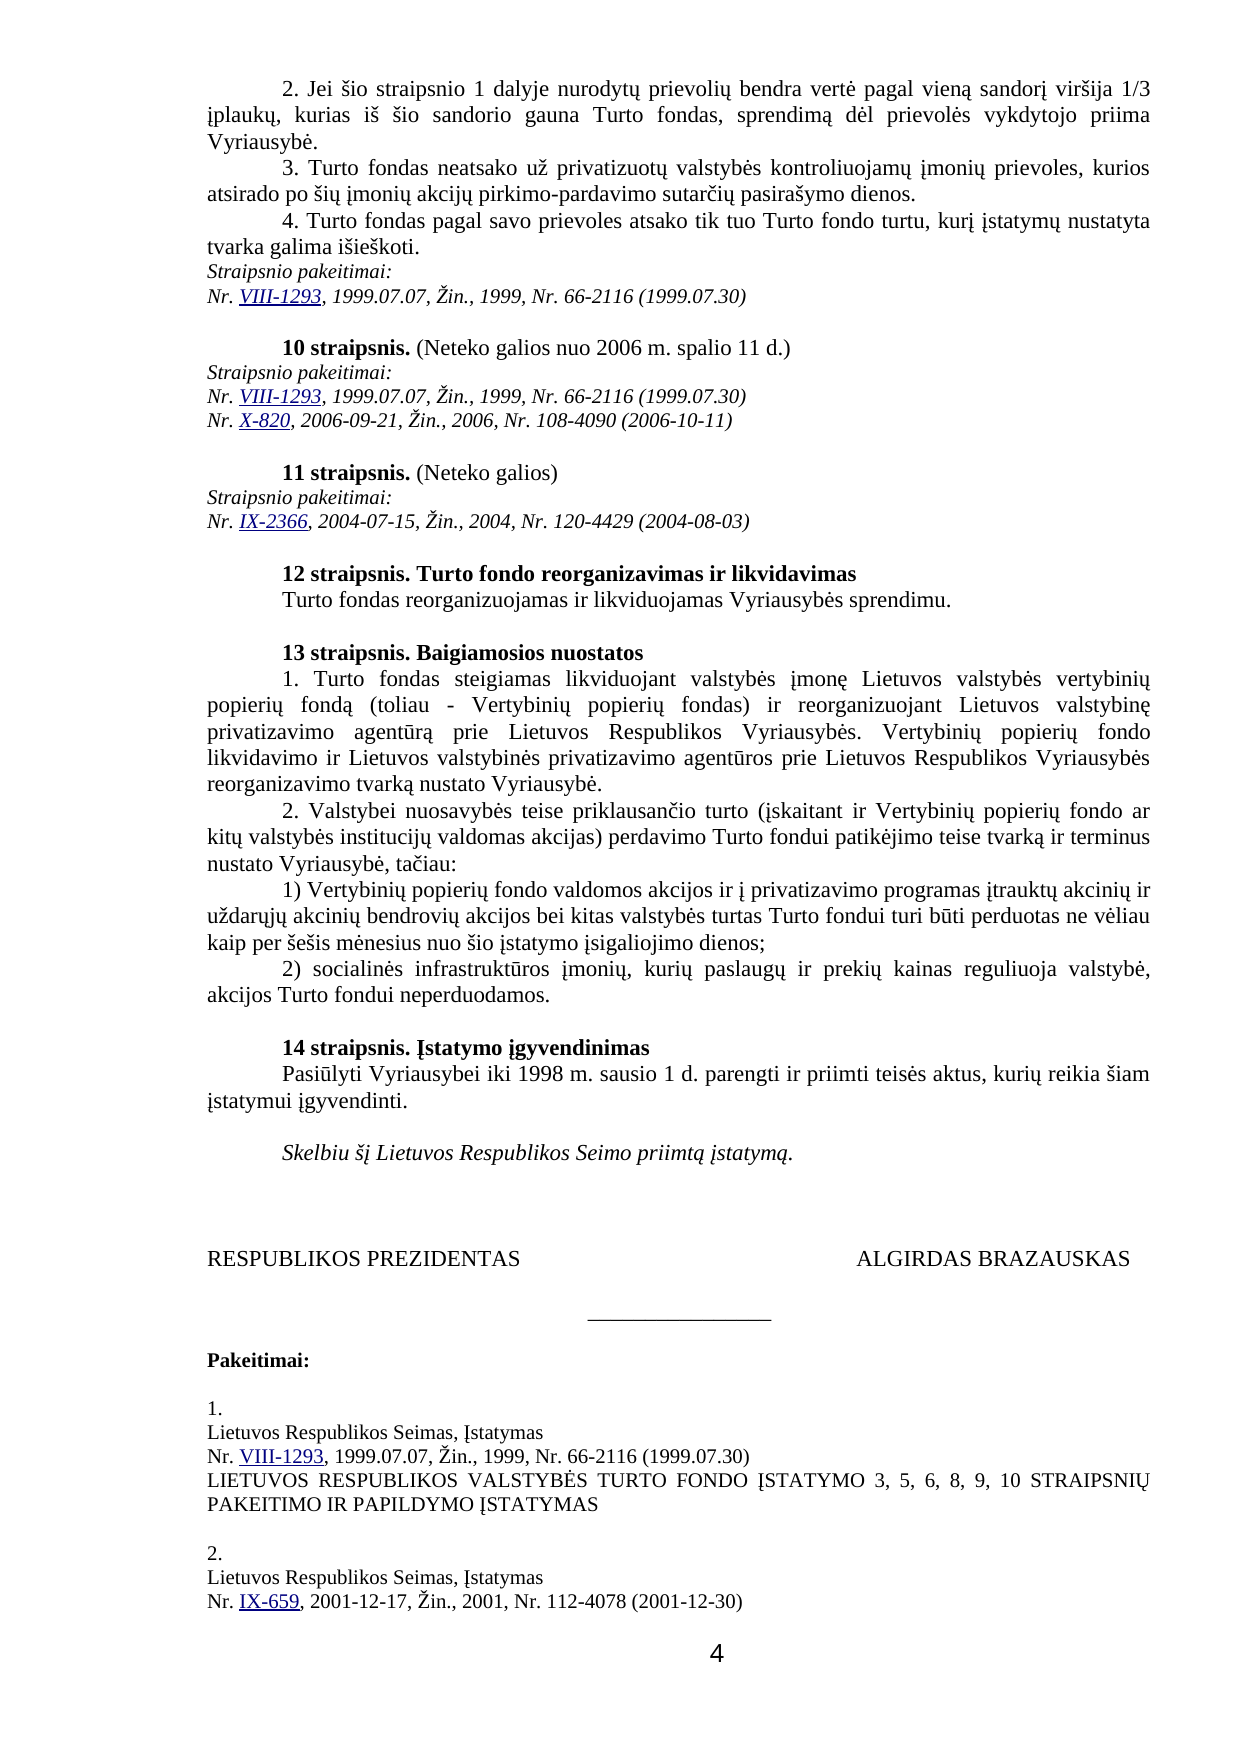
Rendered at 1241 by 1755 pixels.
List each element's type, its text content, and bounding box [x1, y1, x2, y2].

text Pasiūlyti Vyriausybei iki 1998 m. sausio 1 d. parengti ir priimti teisės aktus, kurių reikia šiam įstatymui įgyvendinti. [207, 1060, 1152, 1113]
text Turto fondas reorganizuojamas ir likviduojamas Vyriausybės sprendimu. [207, 586, 1152, 612]
text 2. Jei šio straipsnio 1 dalyje nurodytų prievolių bendra vertė pagal vieną sandorį viršija 1/3 įplaukų, kurias iš šio sandorio gauna Turto fondas, sprendimą dėl prievolės vykdytojo priima Vyriausybė. [207, 75, 1152, 154]
text Skelbiu šį Lietuvos Respublikos Seimo priimtą įstatymą. [207, 1139, 1152, 1166]
text Nr. IX-2366, 2004-07-15, Žin., 2004, Nr. 120-4429 (2004-08-03) [207, 509, 1152, 533]
text LIETUVOS RESPUBLIKOS VALSTYBĖS TURTO FONDO ĮSTATYMO 3, 5, 6, 8, 9, 10 STRAIPSNIŲ PAKEITIMO IR PAPILDYMO ĮSTATYMAS [207, 1468, 1152, 1516]
text RESPUBLIKOS PREZIDENTAS ALGIRDAS BRAZAUSKAS [207, 1245, 1152, 1271]
text 1. [207, 1396, 1152, 1420]
text Nr. VIII-1293, 1999.07.07, Žin., 1999, Nr. 66-2116 (1999.07.30) [207, 283, 1152, 308]
text Pakeitimai: [207, 1348, 1152, 1372]
text 13 straipsnis. Baigiamosios nuostatos [207, 639, 1152, 665]
text 2. Valstybei nuosavybės teise priklausančio turto (įskaitant ir Vertybinių popierių fondo ar kitų valstybės institucijų valdomas akcijas) perdavimo Turto fondui patikėjimo teise tvarką ir terminus nustato Vyriausybė, tačiau: [207, 797, 1152, 876]
text Lietuvos Respublikos Seimas, Įstatymas [207, 1564, 1152, 1589]
text 1. Turto fondas steigiamas likviduojant valstybės įmonę Lietuvos valstybės vertybinių popierių fondą (toliau - Vertybinių popierių fondas) ir reorganizuojant Lietuvos valstybinę privatizavimo agentūrą prie Lietuvos Respublikos Vyriausybės. Vertybinių popierių fondo likvidavimo ir Lietuvos valstybinės privatizavimo agentūros prie Lietuvos Respublikos Vyriausybės reorganizavimo tvarką nustato Vyriausybė. [207, 665, 1152, 797]
text Straipsnio pakeitimai: [207, 485, 1152, 509]
text 1) Vertybinių popierių fondo valdomos akcijos ir į privatizavimo programas įtrauktų akcinių ir uždarųjų akcinių bendrovių akcijos bei kitas valstybės turtas Turto fondui turi būti perduotas ne vėliau kaip per šešis mėnesius nuo šio įstatymo įsigaliojimo dienos; [207, 876, 1152, 955]
text 2. [207, 1541, 1152, 1564]
text Nr. VIII-1293, 1999.07.07, Žin., 1999, Nr. 66-2116 (1999.07.30) [207, 384, 1152, 408]
text 10 straipsnis. (Neteko galios nuo 2006 m. spalio 11 d.) [207, 334, 1152, 360]
text 3. Turto fondas neatsako už privatizuotų valstybės kontroliuojamų įmonių prievoles, kurios atsirado po šių įmonių akcijų pirkimo-pardavimo sutarčių pasirašymo dienos. [207, 154, 1152, 207]
text 14 straipsnis. Įstatymo įgyvendinimas [207, 1034, 1152, 1060]
text 2) socialinės infrastruktūros įmonių, kurių paslaugų ir prekių kainas reguliuoja valstybė, akcijos Turto fondui neperduodamos. [207, 955, 1152, 1008]
text Nr. X-820, 2006-09-21, Žin., 2006, Nr. 108-4090 (2006-10-11) [207, 408, 1152, 432]
text 12 straipsnis. Turto fondo reorganizavimas ir likvidavimas [207, 560, 1152, 586]
text 4. Turto fondas pagal savo prievoles atsako tik tuo Turto fondo turtu, kurį įstatymų nustatyta tvarka galima išieškoti. [207, 207, 1152, 259]
text Straipsnio pakeitimai: [207, 259, 1152, 283]
text Nr. VIII-1293, 1999.07.07, Žin., 1999, Nr. 66-2116 (1999.07.30) [207, 1444, 1152, 1468]
text 11 straipsnis. (Neteko galios) [207, 459, 1152, 485]
text Straipsnio pakeitimai: [207, 360, 1152, 384]
text ________________ [207, 1298, 1152, 1324]
text Nr. IX-659, 2001-12-17, Žin., 2001, Nr. 112-4078 (2001-12-30) [207, 1589, 1152, 1613]
text Lietuvos Respublikos Seimas, Įstatymas [207, 1420, 1152, 1444]
